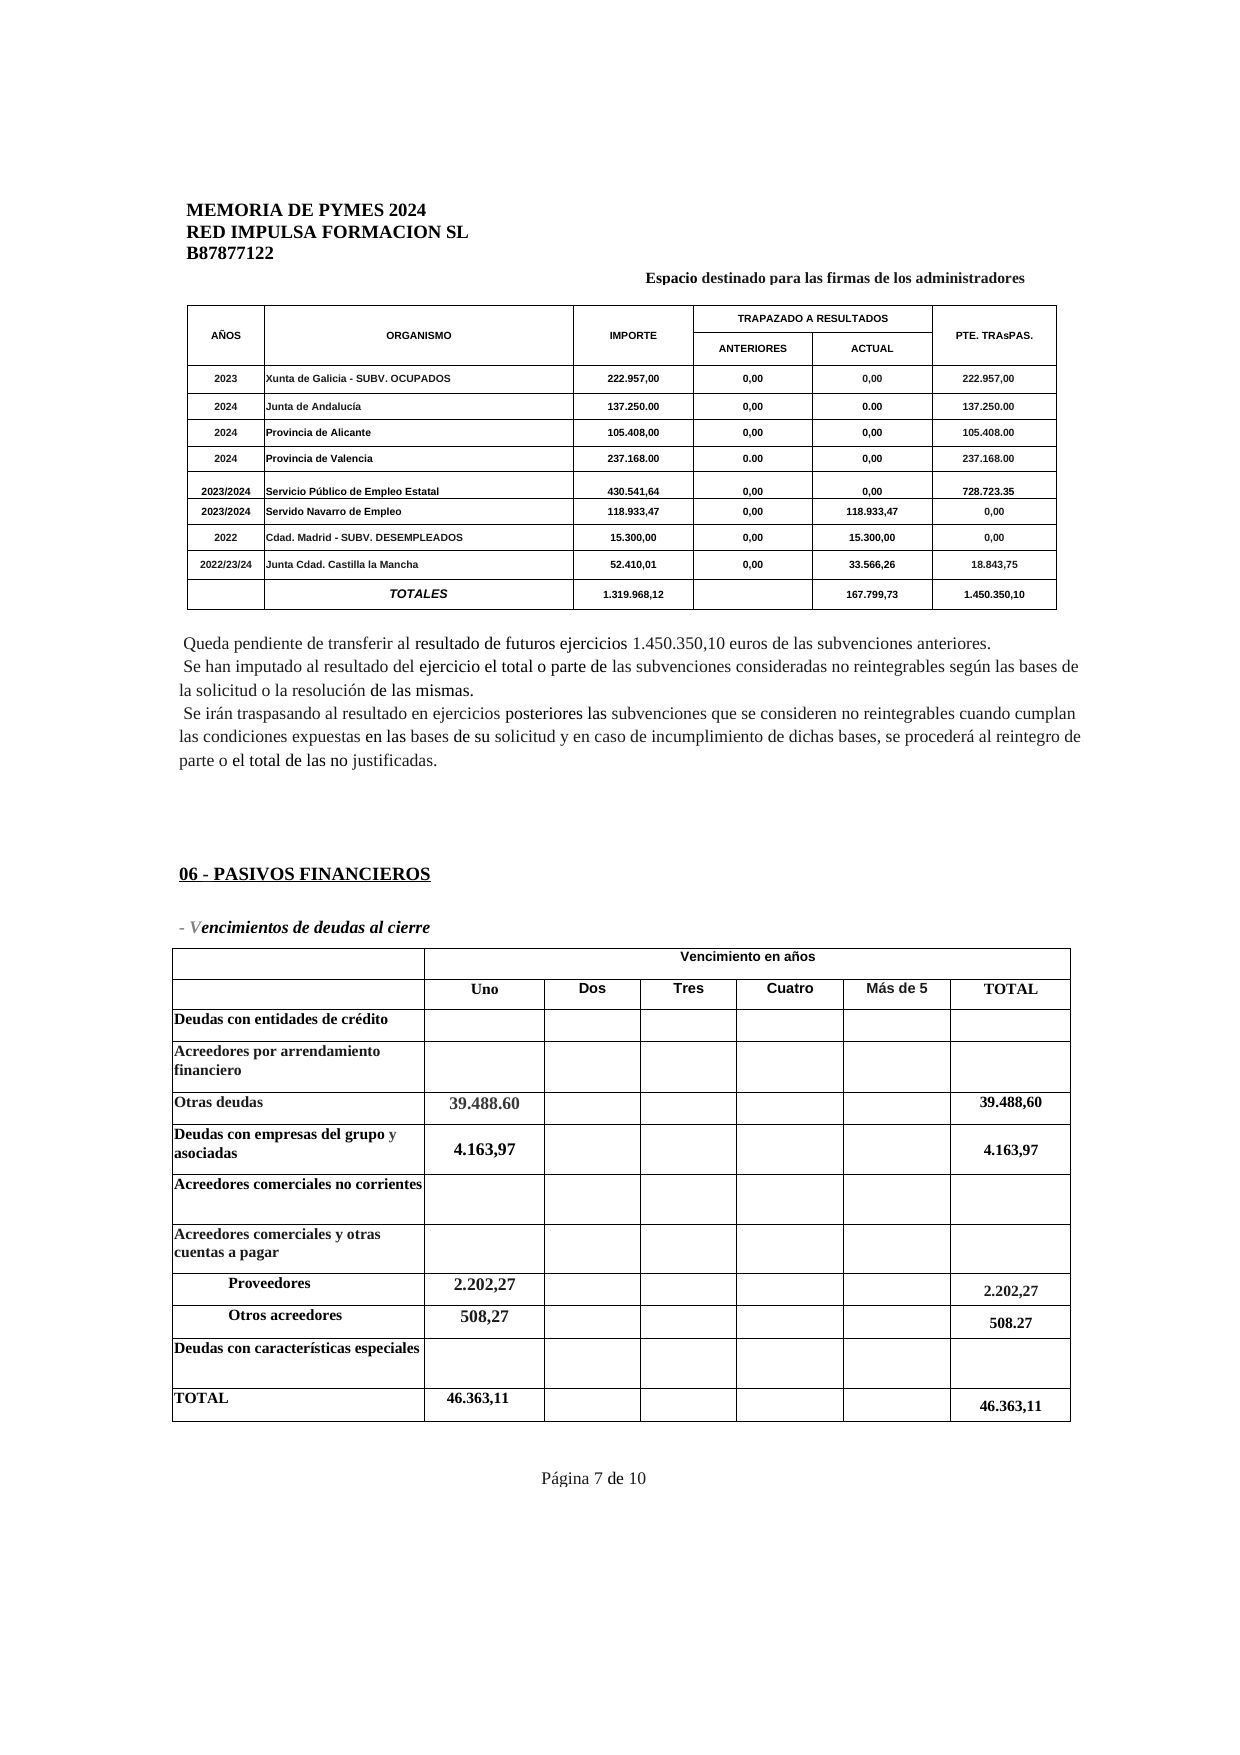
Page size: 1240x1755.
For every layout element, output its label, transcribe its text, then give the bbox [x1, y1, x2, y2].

table_cell [844, 1339, 950, 1387]
table_cell [844, 1306, 950, 1337]
table_cell [641, 1175, 736, 1223]
table_cell 0,00 [933, 525, 1056, 550]
table_cell ANTERIORES [694, 333, 812, 364]
table_cell [641, 1225, 736, 1272]
table_cell [951, 1339, 1070, 1387]
table_cell [737, 1093, 843, 1123]
table_cell [173, 980, 424, 1009]
table_cell 1.450.350,10 [933, 580, 1056, 609]
table_header TRAPAZADO A RESULTADOS [694, 306, 932, 332]
table_cell Deudas con empresas del grupo y asociadas [173, 1125, 424, 1174]
table_cell 0,00 [694, 394, 812, 419]
table_cell 2.202,27 [951, 1274, 1070, 1305]
table_header Vencimiento en años [425, 949, 1070, 978]
table_cell [425, 1175, 544, 1223]
table_cell [844, 1225, 950, 1272]
table_cell 15.300,00 [813, 525, 932, 550]
table_cell Cuatro [737, 980, 843, 1009]
table_cell [737, 1339, 843, 1387]
table_cell Acreedores comerciales y otras cuentas a pagar [173, 1225, 424, 1272]
table_cell [641, 1125, 736, 1174]
table_cell Provincia de Alicante [265, 420, 573, 446]
table_cell [737, 1125, 843, 1174]
table_cell 52.410,01 [574, 551, 693, 579]
table_cell 118.933,47 [574, 499, 693, 524]
table_cell [545, 1125, 640, 1174]
table_cell [425, 1339, 544, 1387]
table_cell [641, 1339, 736, 1387]
text 06 - PASIVOS FINANCIEROS [152, 862, 1092, 884]
table_cell 222.957,00 [574, 366, 693, 392]
table_cell [737, 1225, 843, 1272]
table_cell Junta Cdad. Castilla la Mancha [265, 551, 573, 579]
table_cell [737, 1042, 843, 1092]
table_cell [545, 1042, 640, 1092]
table_cell Deudas con características especiales [173, 1339, 424, 1387]
table_cell [641, 1306, 736, 1337]
table_cell 2024 [188, 447, 264, 471]
table_cell [951, 1225, 1070, 1272]
table_cell [844, 1010, 950, 1041]
table_cell Servicio Público de Empleo Estatal [265, 472, 573, 497]
table_cell Proveedores [173, 1274, 424, 1305]
table_cell Deudas con entidades de crédito [173, 1010, 424, 1041]
table_cell Acreedores por arrendamiento financiero [173, 1042, 424, 1092]
table_cell Junta de Andalucía [265, 394, 573, 419]
table_cell [425, 1042, 544, 1092]
table_cell 430.541,64 [574, 472, 693, 497]
table_cell [641, 1093, 736, 1123]
table_cell [641, 1389, 736, 1421]
table_cell 2023 [188, 366, 264, 392]
table_cell 0,00 [813, 447, 932, 471]
text Queda pendiente de transferir al resultado de futuros ejercicios 1.450.350,10 euros de las subvenciones anteriores. [179, 633, 1092, 653]
table_cell Cdad. Madrid - SUBV. DESEMPLEADOS [265, 525, 573, 550]
table_cell 33.566,26 [813, 551, 932, 579]
table_cell [951, 1042, 1070, 1092]
table_cell TOTALES [265, 580, 573, 609]
table_cell Otros acreedores [173, 1306, 424, 1337]
table_cell 0,00 [694, 525, 812, 550]
table_cell [844, 1125, 950, 1174]
table_cell 2024 [188, 394, 264, 419]
table_cell [545, 1274, 640, 1305]
table_cell TOTAL [173, 1389, 424, 1421]
table_cell [844, 1175, 950, 1223]
text - Vencimientos de deudas al cierre [152, 917, 1092, 938]
table_cell 2023/2024 [188, 472, 264, 497]
table_cell 137.250.00 [933, 394, 1056, 419]
table_cell 2023/2024 [188, 499, 264, 524]
table_cell [737, 1306, 843, 1337]
table_cell [545, 1389, 640, 1421]
table_cell Dos [545, 980, 640, 1009]
table_cell [641, 1274, 736, 1305]
table_cell Xunta de Galicia - SUBV. OCUPADOS [265, 366, 573, 392]
table_cell 4.163,97 [425, 1125, 544, 1174]
table_cell 0.00 [813, 394, 932, 419]
table_cell 2.202,27 [425, 1274, 544, 1305]
table_header ORGANISMO [265, 306, 573, 364]
table_cell 728.723.35 [933, 472, 1056, 497]
table_cell 39.488,60 [951, 1093, 1070, 1123]
table_cell [694, 580, 812, 609]
table_cell 0,00 [694, 420, 812, 446]
table_cell [545, 1175, 640, 1223]
table_cell 0,00 [813, 472, 932, 497]
table_cell [425, 1225, 544, 1272]
table_cell 0,00 [694, 366, 812, 392]
table_cell 2022 [188, 525, 264, 550]
table_cell 4.163,97 [951, 1125, 1070, 1174]
table_cell [844, 1093, 950, 1123]
table_cell [545, 1225, 640, 1272]
table_cell 237.168.00 [933, 447, 1056, 471]
table_cell 0,00 [694, 551, 812, 579]
table_cell Uno [425, 980, 544, 1009]
table_cell 508,27 [425, 1306, 544, 1337]
table_cell 18.843,75 [933, 551, 1056, 579]
table_cell 0.00 [694, 447, 812, 471]
table_cell Servido Navarro de Empleo [265, 499, 573, 524]
table_cell [545, 1010, 640, 1041]
table_cell 39.488.60 [425, 1093, 544, 1123]
table_cell 167.799,73 [813, 580, 932, 609]
table_cell ACTUAL [813, 333, 932, 364]
table_cell [737, 1274, 843, 1305]
table_cell 118.933,47 [813, 499, 932, 524]
table_cell [641, 1010, 736, 1041]
text Se han imputado al resultado del ejercicio el total o parte de las subvenciones consideradas no reintegrables según las bases de la solicitud o la resolución de las mismas. [179, 656, 1092, 700]
table_cell 105.408,00 [574, 420, 693, 446]
table_cell [844, 1389, 950, 1421]
table_cell Otras deudas [173, 1093, 424, 1123]
table_header [173, 949, 424, 978]
table_cell 0,00 [813, 366, 932, 392]
table_cell Provincia de Valencia [265, 447, 573, 471]
table_cell [737, 1175, 843, 1223]
table_cell TOTAL [951, 980, 1070, 1009]
table_cell 137.250.00 [574, 394, 693, 419]
table_cell [844, 1274, 950, 1305]
table_cell 0,00 [813, 420, 932, 446]
table_cell 46.363,11 [951, 1389, 1070, 1421]
table_cell [951, 1010, 1070, 1041]
table_cell 2022/23/24 [188, 551, 264, 579]
table_cell Más de 5 [844, 980, 950, 1009]
table_cell [545, 1306, 640, 1337]
table_cell 105.408.00 [933, 420, 1056, 446]
text Se irán traspasando al resultado en ejercicios posteriores las subvenciones que se consideren no reintegrables cuando cumplan las condiciones expuestas en las bases de su solicitud y en caso de incumplimiento de dichas bases, se procederá al reintegro de parte o el total de las no justificadas. [179, 703, 1092, 770]
table_cell 237.168.00 [574, 447, 693, 471]
table_cell [951, 1175, 1070, 1223]
table_cell [737, 1389, 843, 1421]
table_cell [737, 1010, 843, 1041]
table_cell [545, 1339, 640, 1387]
table_cell [188, 580, 264, 609]
table_cell 0,00 [694, 472, 812, 497]
table_cell Tres [641, 980, 736, 1009]
table_cell 0,00 [933, 499, 1056, 524]
table_header PTE. TRAsPAS. [933, 306, 1056, 364]
table_cell [425, 1010, 544, 1041]
table_cell [844, 1042, 950, 1092]
table_header AÑOS [188, 306, 264, 364]
table_cell [641, 1042, 736, 1092]
table_cell 508.27 [951, 1306, 1070, 1337]
table_cell [545, 1093, 640, 1123]
table_cell 15.300,00 [574, 525, 693, 550]
table_cell 0,00 [694, 499, 812, 524]
table_header IMPORTE [574, 306, 693, 364]
table_cell 222.957,00 [933, 366, 1056, 392]
table_cell 46.363,11 [425, 1389, 544, 1421]
table_cell 2024 [188, 420, 264, 446]
table_cell 1.319.968,12 [574, 580, 693, 609]
table_cell Acreedores comerciales no corrientes [173, 1175, 424, 1223]
